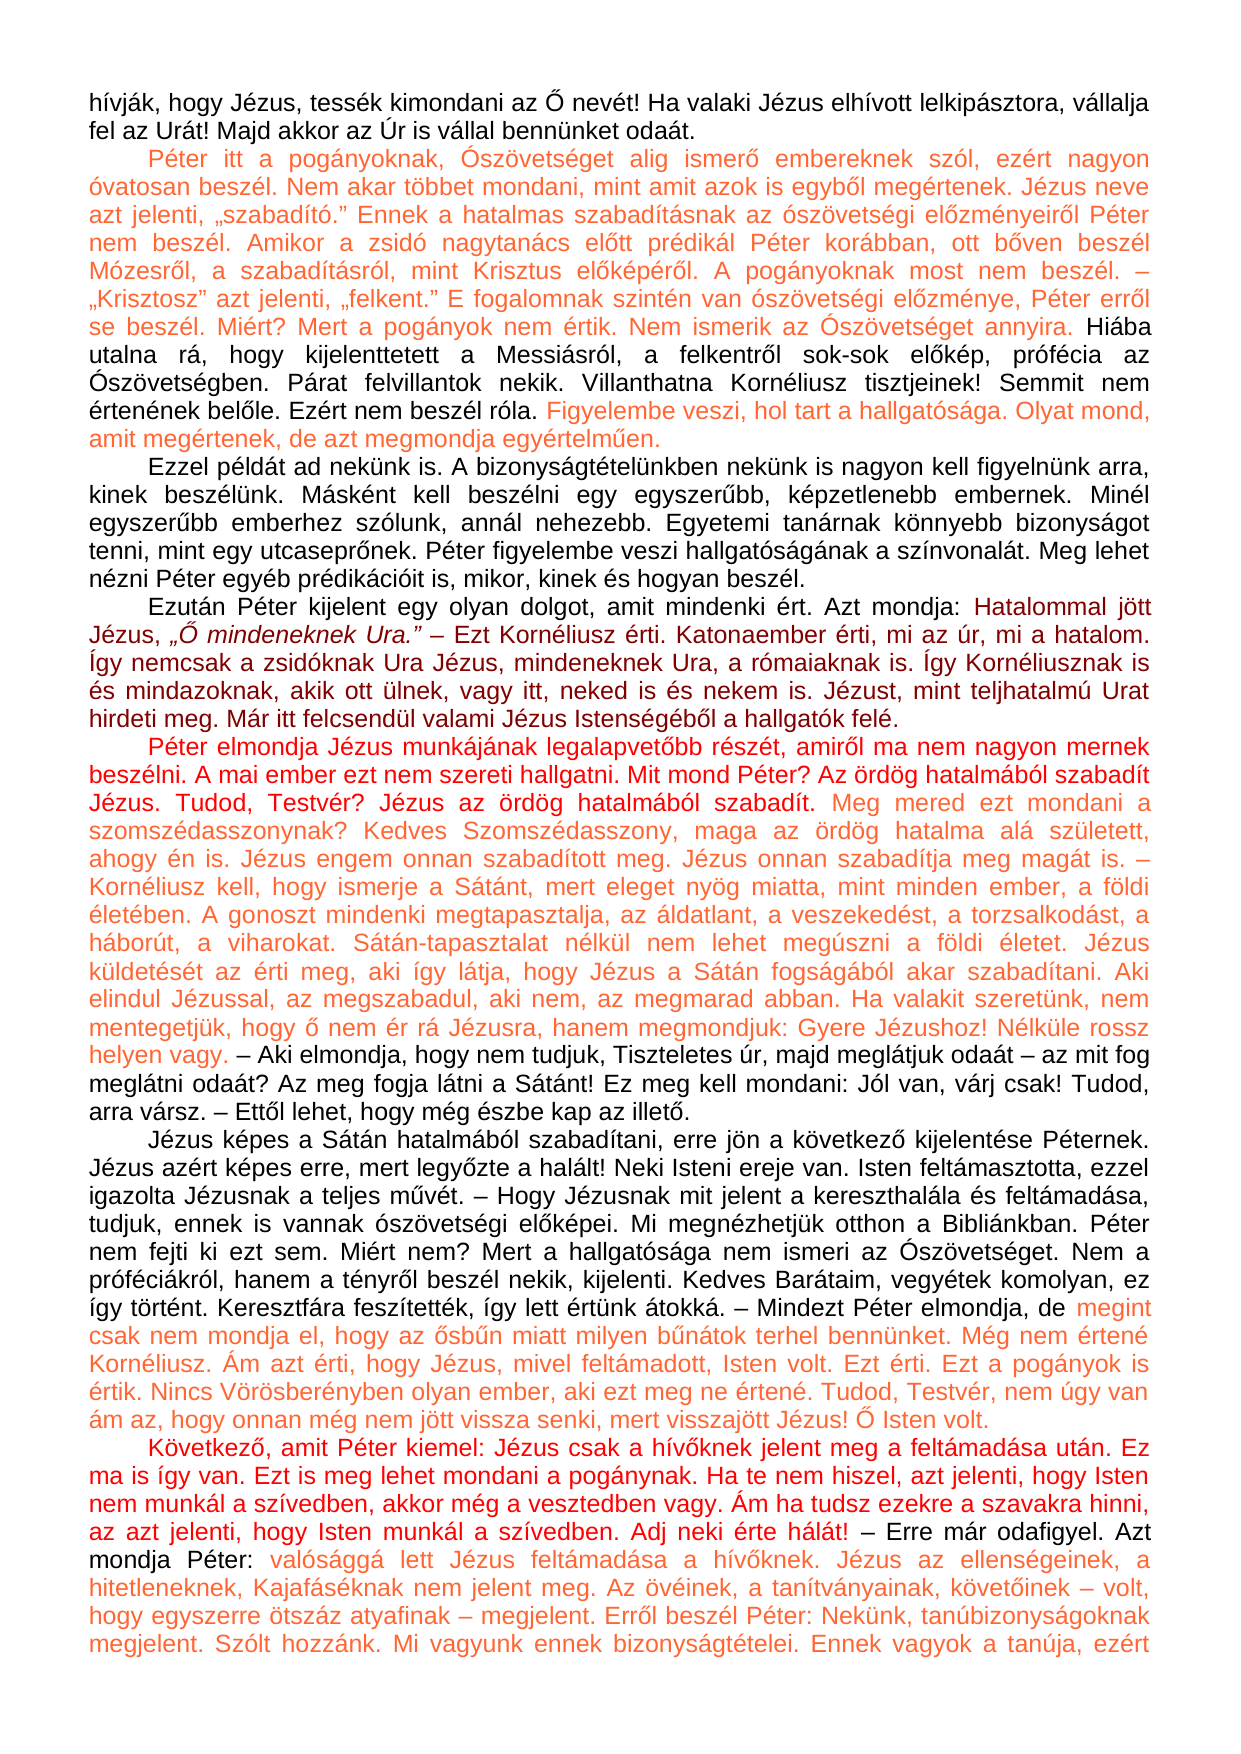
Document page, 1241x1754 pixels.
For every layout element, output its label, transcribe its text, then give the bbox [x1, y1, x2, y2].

text Ezzel példát ad nekünk is. A bizonyságtételünkben nekünk is nagyon kell figyelnünk arra, kinek beszélünk. Másként kell beszélni egy egyszerűbb, képzetlenebb embernek. Minél egyszerűbb emberhez szólunk, annál nehezebb. Egyetemi tanárnak könnyebb bizonyságot tenni, mint egy utcaseprőnek. Péter figyelembe veszi hallgatóságának a színvonalát. Meg lehet nézni Péter egyéb prédikációit is, mikor, kinek és hogyan beszél. [88, 453, 1152, 593]
text hívják, hogy Jézus, tessék kimondani az Ő nevét! Ha valaki Jézus elhívott lelkipásztora, vállalja fel az Urát! Majd akkor az Úr is vállal bennünket odaát. [88, 88, 1152, 144]
text Ezután Péter kijelent egy olyan dolgot, amit mindenki ért. Azt mondja: Hatalommal jött Jézus, „Ő mindeneknek Ura.” – Ezt Kornéliusz érti. Katonaember érti, mi az úr, mi a hatalom. Így nemcsak a zsidóknak Ura Jézus, mindeneknek Ura, a rómaiaknak is. Így Kornéliusznak is és mindazoknak, akik ott ülnek, vagy itt, neked is és nekem is. Jézust, mint teljhatalmú Urat hirdeti meg. Már itt felcsendül valami Jézus Istenségéből a hallgatók felé. [88, 593, 1152, 733]
text Péter itt a pogányoknak, Ószövetséget alig ismerő embereknek szól, ezért nagyon óvatosan beszél. Nem akar többet mondani, mint amit azok is egyből megértenek. Jézus neve azt jelenti, „szabadító.” Ennek a hatalmas szabadításnak az ószövetségi előzményeiről Péter nem beszél. Amikor a zsidó nagytanács előtt prédikál Péter korábban, ott bőven beszél Mózesről, a szabadításról, mint Krisztus előképéről. A pogányoknak most nem beszél. – „Krisztosz” azt jelenti, „felkent.” E fogalomnak szintén van ószövetségi előzménye, Péter erről se beszél. Miért? Mert a pogányok nem értik. Nem ismerik az Ószövetséget annyira. Hiába utalna rá, hogy kijelenttetett a Messiásról, a felkentről sok-sok előkép, prófécia az Ószövetségben. Párat felvillantok nekik. Villanthatna Kornéliusz tisztjeinek! Semmit nem értenének belőle. Ezért nem beszél róla. Figyelembe veszi, hol tart a hallgatósága. Olyat mond, amit megértenek, de azt megmondja egyértelműen. [88, 144, 1152, 453]
text Jézus képes a Sátán hatalmából szabadítani, erre jön a következő kijelentése Péternek. Jézus azért képes erre, mert legyőzte a halált! Neki Isteni ereje van. Isten feltámasztotta, ezzel igazolta Jézusnak a teljes művét. – Hogy Jézusnak mit jelent a kereszthalála és feltámadása, tudjuk, ennek is vannak ószövetségi előképei. Mi megnézhetjük otthon a Bibliánkban. Péter nem fejti ki ezt sem. Miért nem? Mert a hallgatósága nem ismeri az Ószövetséget. Nem a próféciákról, hanem a tényről beszél nekik, kijelenti. Kedves Barátaim, vegyétek komolyan, ez így történt. Keresztfára feszítették, így lett értünk átokká. – Mindezt Péter elmondja, de megint csak nem mondja el, hogy az ősbűn miatt milyen bűnátok terhel bennünket. Még nem értené Kornéliusz. Ám azt érti, hogy Jézus, mivel feltámadott, Isten volt. Ezt érti. Ezt a pogányok is értik. Nincs Vörösberényben olyan ember, aki ezt meg ne értené. Tudod, Testvér, nem úgy van ám az, hogy onnan még nem jött vissza senki, mert visszajött Jézus! Ő Isten volt. [88, 1125, 1152, 1433]
text Péter elmondja Jézus munkájának legalapvetőbb részét, amiről ma nem nagyon mernek beszélni. A mai ember ezt nem szereti hallgatni. Mit mond Péter? Az ördög hatalmából szabadít Jézus. Tudod, Testvér? Jézus az ördög hatalmából szabadít. Meg mered ezt mondani a szomszédasszonynak? Kedves Szomszédasszony, maga az ördög hatalma alá született, ahogy én is. Jézus engem onnan szabadított meg. Jézus onnan szabadítja meg magát is. – Kornéliusz kell, hogy ismerje a Sátánt, mert eleget nyög miatta, mint minden ember, a földi életében. A gonoszt mindenki megtapasztalja, az áldatlant, a veszekedést, a torzsalkodást, a háborút, a viharokat. Sátán-tapasztalat nélkül nem lehet megúszni a földi életet. Jézus küldetését az érti meg, aki így látja, hogy Jézus a Sátán fogságából akar szabadítani. Aki elindul Jézussal, az megszabadul, aki nem, az megmarad abban. Ha valakit szeretünk, nem mentegetjük, hogy ő nem ér rá Jézusra, hanem megmondjuk: Gyere Jézushoz! Nélküle rossz helyen vagy. – Aki elmondja, hogy nem tudjuk, Tiszteletes úr, majd meglátjuk odaát – az mit fog meglátni odaát? Az meg fogja látni a Sátánt! Ez meg kell mondani: Jól van, várj csak! Tudod, arra vársz. – Ettől lehet, hogy még észbe kap az illető. [88, 733, 1152, 1125]
text Következő, amit Péter kiemel: Jézus csak a hívőknek jelent meg a feltámadása után. Ez ma is így van. Ezt is meg lehet mondani a pogánynak. Ha te nem hiszel, azt jelenti, hogy Isten nem munkál a szívedben, akkor még a vesztedben vagy. Ám ha tudsz ezekre a szavakra hinni, az azt jelenti, hogy Isten munkál a szívedben. Adj neki érte hálát! – Erre már odafigyel. Azt mondja Péter: valósággá lett Jézus feltámadása a hívőknek. Jézus az ellenségeinek, a hitetleneknek, Kajafáséknak nem jelent meg. Az övéinek, a tanítványainak, követőinek – volt, hogy egyszerre ötszáz atyafinak – megjelent. Erről beszél Péter: Nekünk, tanúbizonyságoknak megjelent. Szólt hozzánk. Mi vagyunk ennek bizonyságtételei. Ennek vagyok a tanúja, ezért [88, 1433, 1152, 1658]
